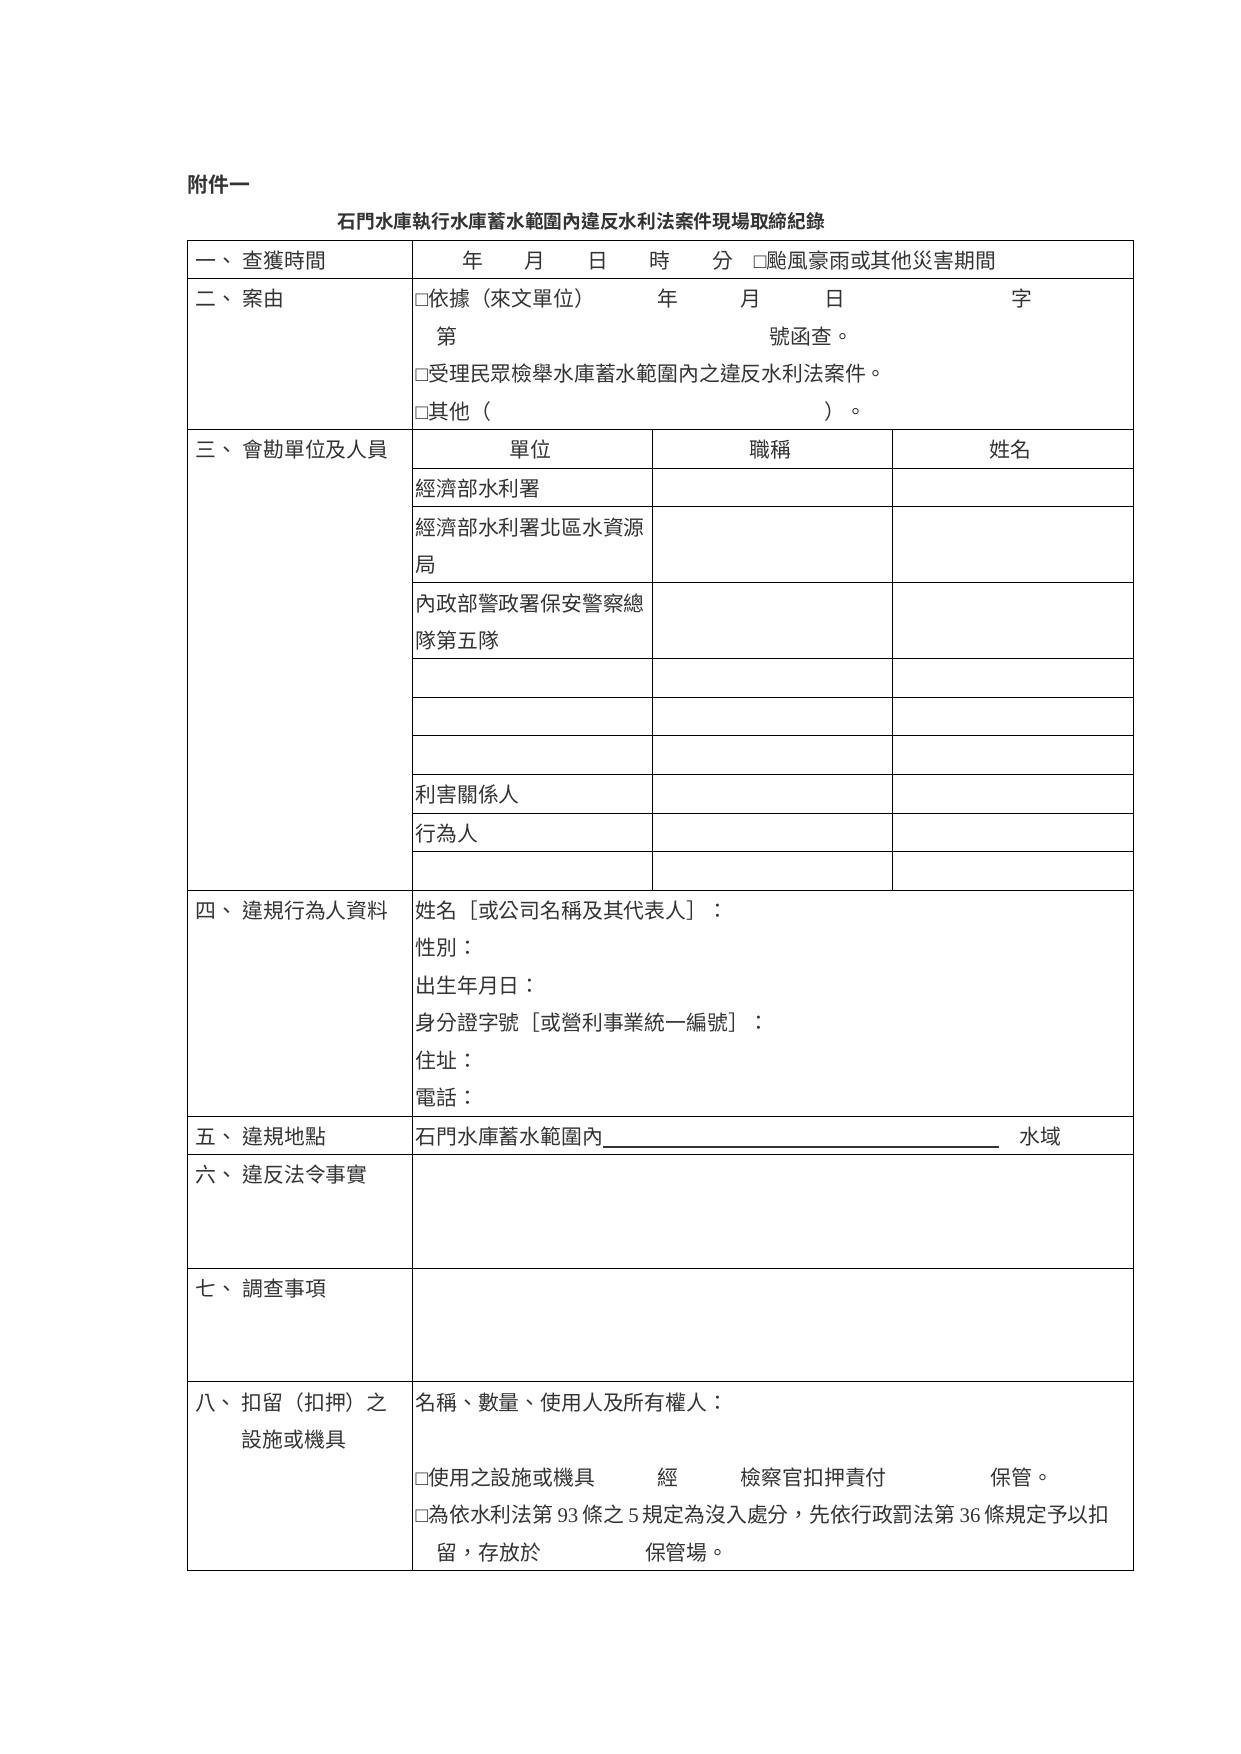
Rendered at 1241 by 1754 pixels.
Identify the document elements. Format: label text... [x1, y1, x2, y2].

table_cell [893, 736, 1133, 774]
table_cell 三、 會勘單位及人員 [188, 430, 412, 889]
table_cell 利害關係人 [413, 775, 652, 812]
table_cell 六、 違反法令事實 [188, 1155, 412, 1268]
table_cell [413, 698, 652, 735]
table_cell [653, 775, 892, 812]
table_cell 名稱、數量、使用人及所有權人： □使用之設施或機具 經 檢察官扣押責付 保管。 □為依水利法第93條之5規定為沒入處分，先依行政罰法第36條規定予以扣留，存放於 保管場。 [413, 1382, 1133, 1570]
table_cell 二、 案由 [188, 279, 412, 429]
table_cell [653, 698, 892, 735]
table_cell 八、 扣留（扣押）之設施或機具 [188, 1382, 412, 1570]
table_cell 七、 調查事項 [188, 1269, 412, 1381]
table_cell [413, 852, 652, 889]
table_cell [893, 814, 1133, 851]
table_cell [653, 469, 892, 506]
table_cell [413, 1155, 1133, 1268]
table_cell [653, 736, 892, 774]
table_header 年 月 日 時 分 □颱風豪雨或其他災害期間 [413, 241, 1133, 278]
table_cell 四、 違規行為人資料 [188, 891, 412, 1116]
table_cell [653, 583, 892, 658]
table_cell [653, 852, 892, 889]
table_cell □依據（來文單位） 年 月 日 字 第 號函查。 □受理民眾檢舉水庫蓄水範圍內之違反水利法案件。 □其他（ ）。 [413, 279, 1133, 429]
table_cell [413, 659, 652, 697]
table_cell 姓名 [893, 430, 1133, 468]
table_cell [653, 507, 892, 582]
table_cell [893, 775, 1133, 812]
table_cell [893, 659, 1133, 697]
table_cell 五、 違規地點 [188, 1117, 412, 1154]
table_cell 石門水庫蓄水範圍內 水域 [413, 1117, 1133, 1154]
table_header 一、 查獲時間 [188, 241, 412, 278]
table_cell 職稱 [653, 430, 892, 468]
table_cell 行為人 [413, 814, 652, 851]
table_cell [893, 852, 1133, 889]
table_cell 內政部警政署保安警察總隊第五隊 [413, 583, 652, 658]
table_cell [653, 659, 892, 697]
text 石門水庫執行水庫蓄水範圍內違反水利法案件現場取締紀錄 [187, 202, 1053, 239]
table_cell [893, 507, 1133, 582]
table_cell 經濟部水利署 [413, 469, 652, 506]
table_cell [413, 1269, 1133, 1381]
table_cell [893, 469, 1133, 506]
table_cell 姓名［或公司名稱及其代表人］： 性別： 出生年月日： 身分證字號［或營利事業統一編號］： 住址： 電話： [413, 891, 1133, 1116]
table_cell 單位 [413, 430, 652, 468]
text 附件一 [187, 164, 1053, 202]
table_cell [893, 583, 1133, 658]
table_cell [653, 814, 892, 851]
table_cell [893, 698, 1133, 735]
table_cell [413, 736, 652, 774]
table_cell 經濟部水利署北區水資源局 [413, 507, 652, 582]
